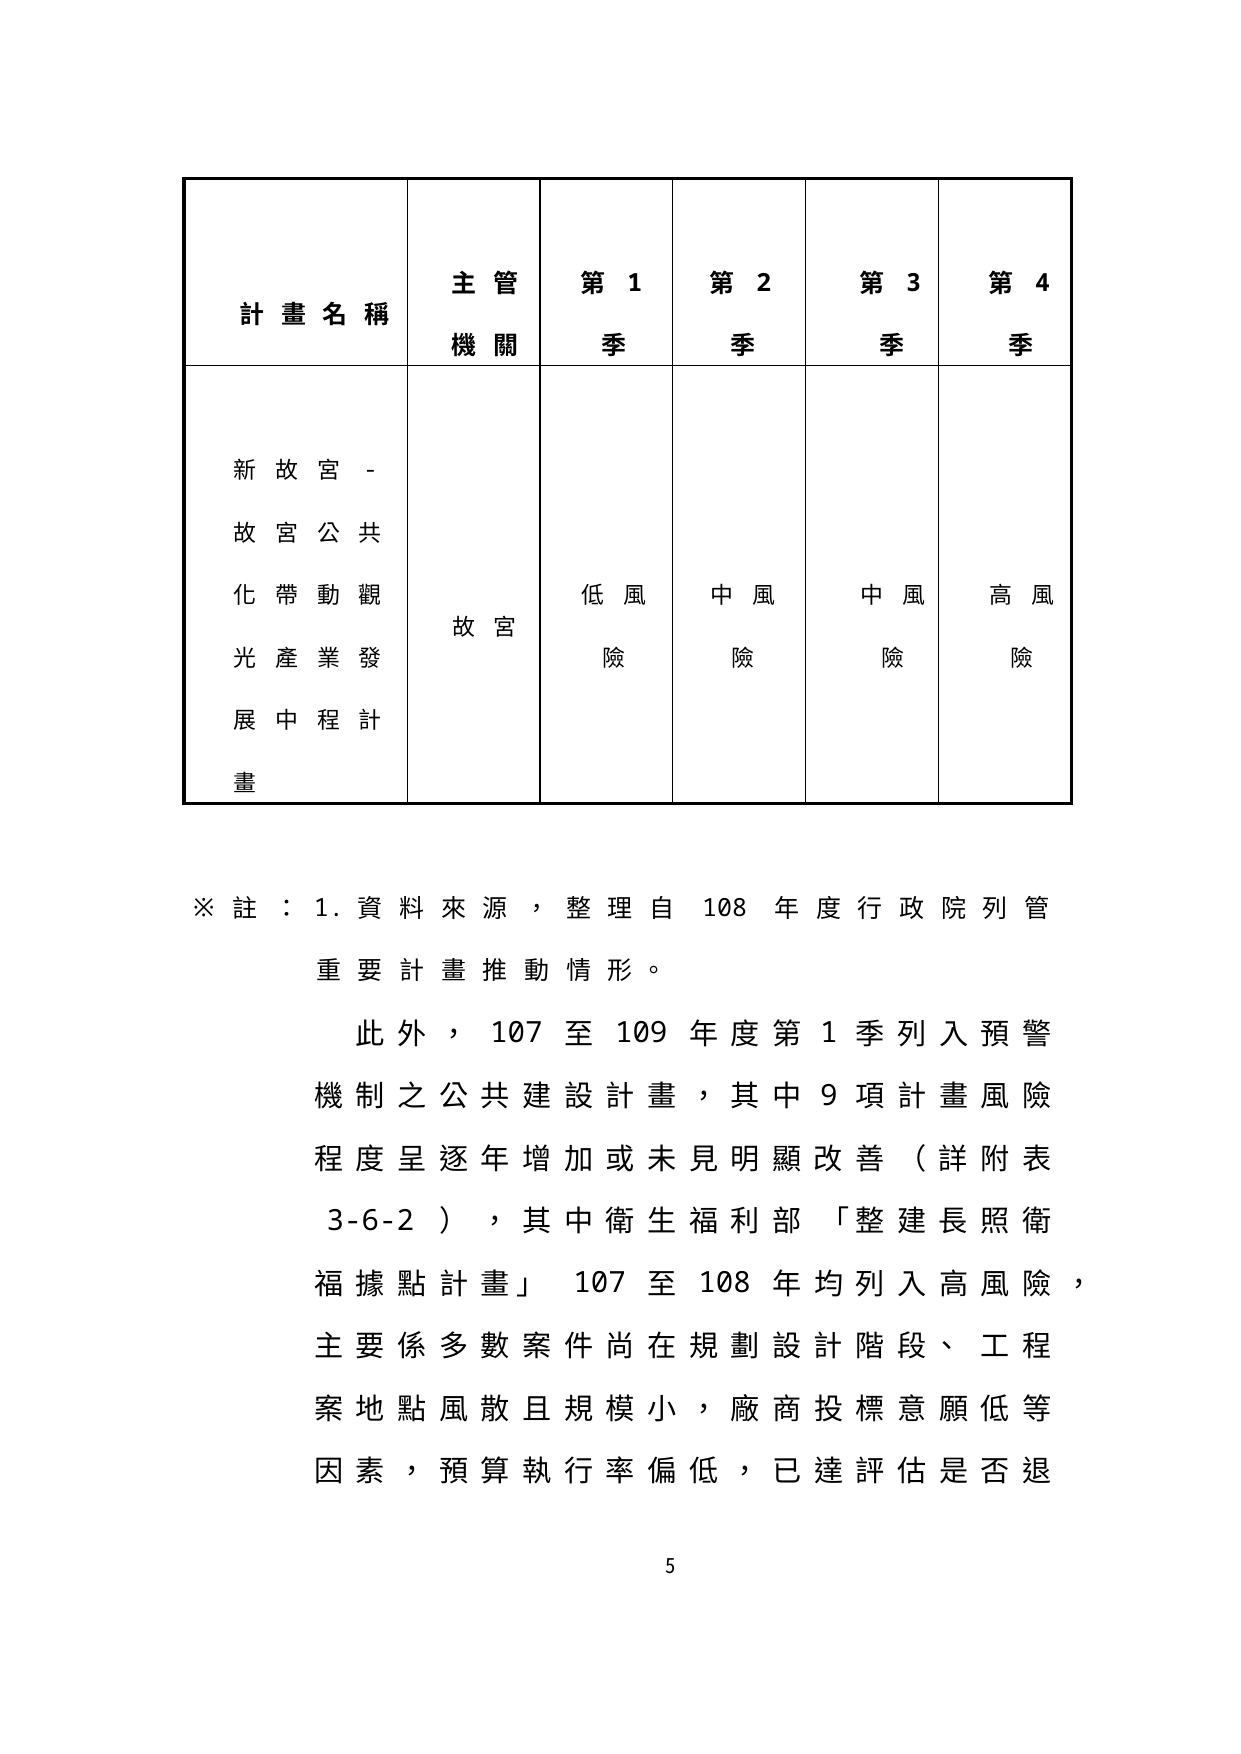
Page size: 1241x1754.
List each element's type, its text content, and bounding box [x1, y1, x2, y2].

text ※註：1.資料來源，整理自108年度行政院列管重要計畫推動情形。 [183, 865, 1072, 990]
table_header 第3季 [806, 180, 938, 365]
table_cell 中風險 [673, 366, 805, 802]
table_header 第1季 [541, 180, 672, 365]
table_cell 高風險 [939, 366, 1070, 802]
table_header 計畫名稱 [186, 180, 407, 365]
table_cell 中風險 [806, 366, 938, 802]
table_cell 新故宮-故宮公共化帶動觀光產業發展中程計畫 [186, 366, 407, 802]
table_cell 故宮 [408, 366, 539, 802]
table_header 主管機關 [408, 180, 539, 365]
table_header 第4季 [939, 180, 1070, 365]
table_header 第2季 [673, 180, 805, 365]
table_cell 低風險 [541, 366, 672, 802]
text 此外，107至109年度第1季列入預警機制之公共建設計畫，其中9項計畫風險程度呈逐年增加或未見明顯改善（詳附表3-6-2），其中衛生福利部「整建長照衛福據點計畫」107至108年均列入高風險，主要係多數案件尚在規劃設計階段、工程案地點風散且規模小，廠商投標意願低等因素，預算執行率偏低，已達評估是否退場條件，該計畫109年度第1季賡續執行，高風險情況仍未見改善；此外，如交通部「郵政物流園區（機場捷運A7站）建置計畫」及「臺南市區鐵路地下化計畫」108年度尚屬低風險，109年度第1季卻惡化為中、高風險，顯示預警機制輔導協助措施尚有強化空間。 [271, 990, 1058, 1490]
